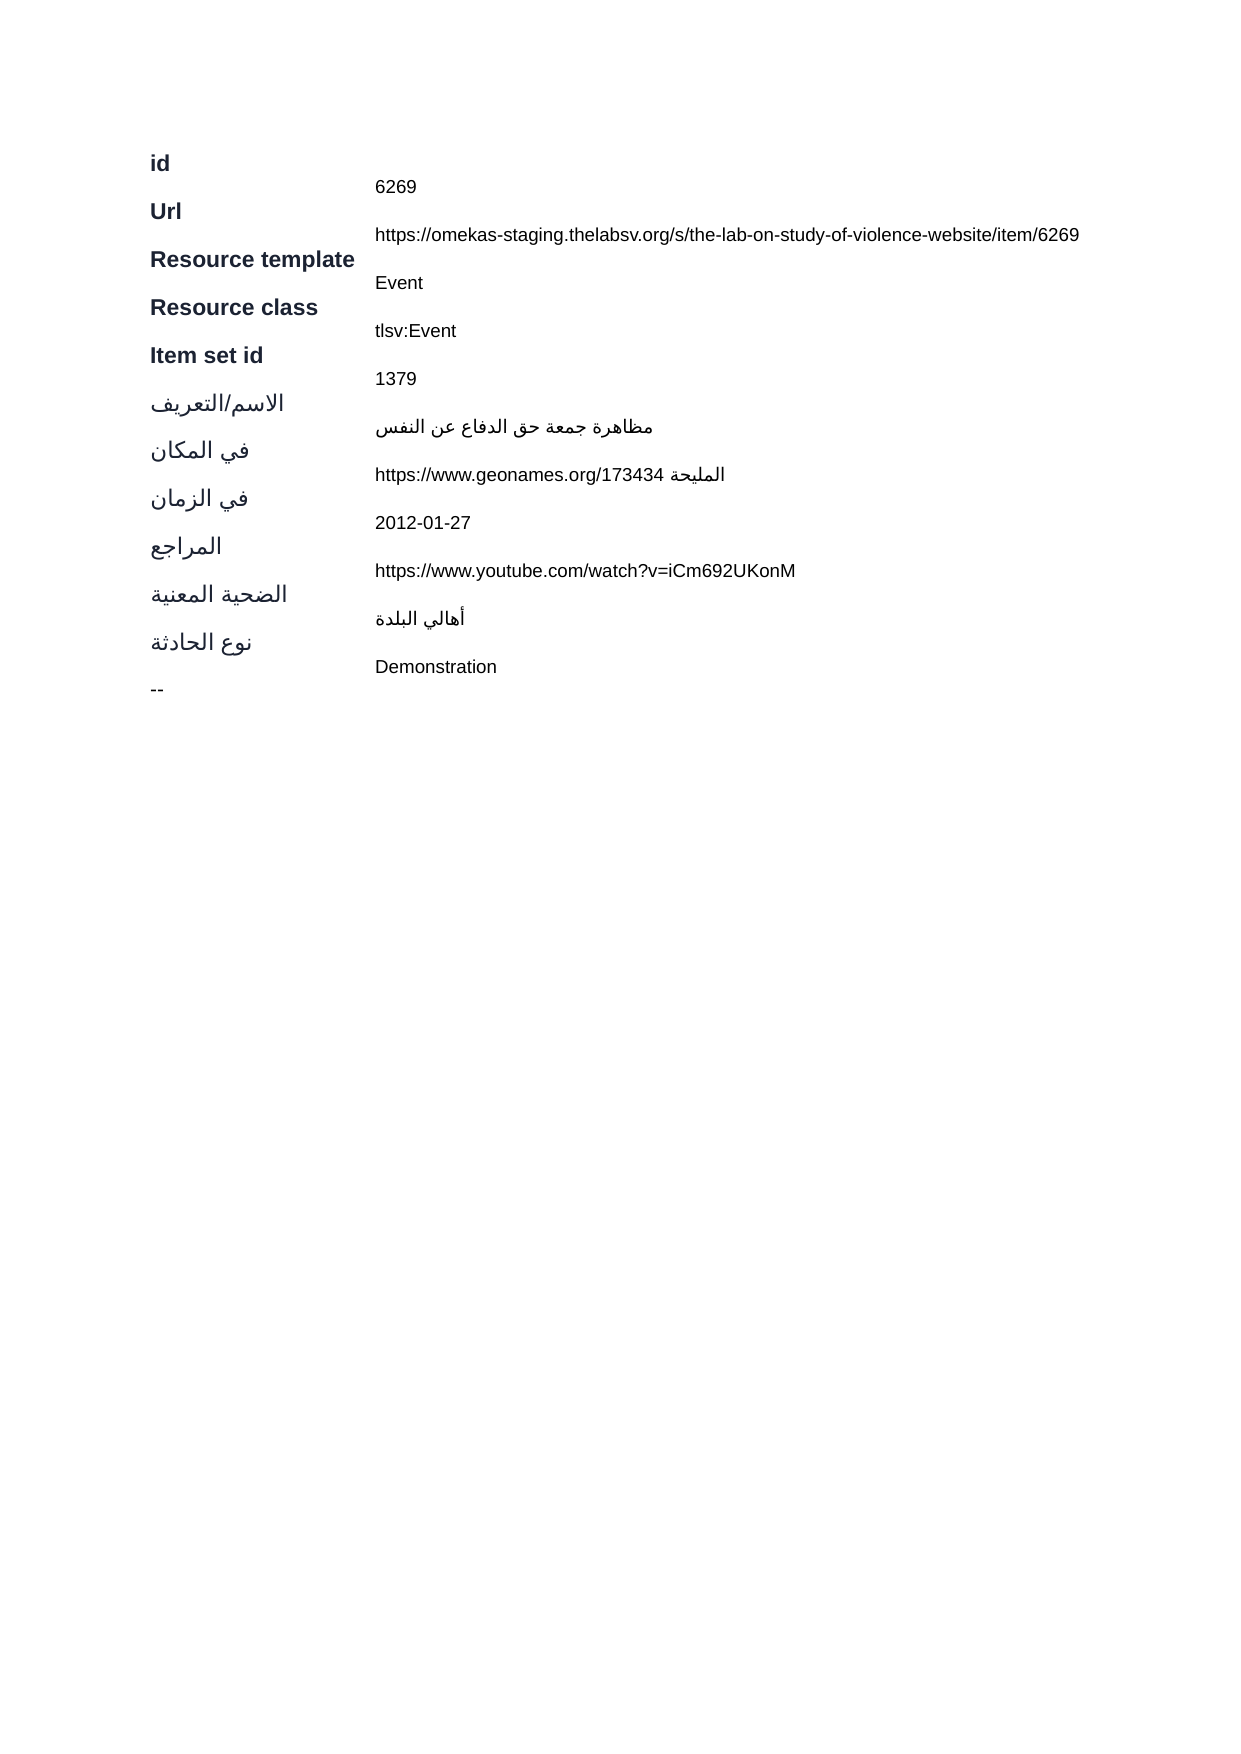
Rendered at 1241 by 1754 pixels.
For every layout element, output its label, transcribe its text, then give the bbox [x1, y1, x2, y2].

text المراجع [150, 533, 1090, 560]
text Resource class [150, 294, 1090, 320]
text Demonstration [375, 656, 1090, 677]
text أهالي البلدة [375, 608, 1090, 629]
text 2012-01-27 [375, 512, 1090, 533]
text -- [150, 677, 1090, 701]
text https://www.geonames.org/173434 المليحة [375, 464, 1090, 485]
text الاسم/التعريف [150, 389, 1090, 416]
text Item set id [150, 342, 1090, 368]
text مظاهرة جمعة حق الدفاع عن النفس [375, 416, 1090, 437]
text في الزمان [150, 485, 1090, 512]
text https://omekas-staging.thelabsv.org/s/the-lab-on-study-of-violence-website/item/6269 [375, 224, 1090, 246]
text tlsv:Event [375, 320, 1090, 342]
text Url [150, 198, 1090, 224]
text نوع الحادثة [150, 629, 1090, 656]
text id [150, 150, 1090, 176]
text في المكان [150, 437, 1090, 464]
text Resource template [150, 246, 1090, 272]
text الضحية المعنية [150, 581, 1090, 608]
text Event [375, 272, 1090, 294]
text 1379 [375, 368, 1090, 389]
text 6269 [375, 176, 1090, 198]
text https://www.youtube.com/watch?v=iCm692UKonM [375, 560, 1090, 581]
